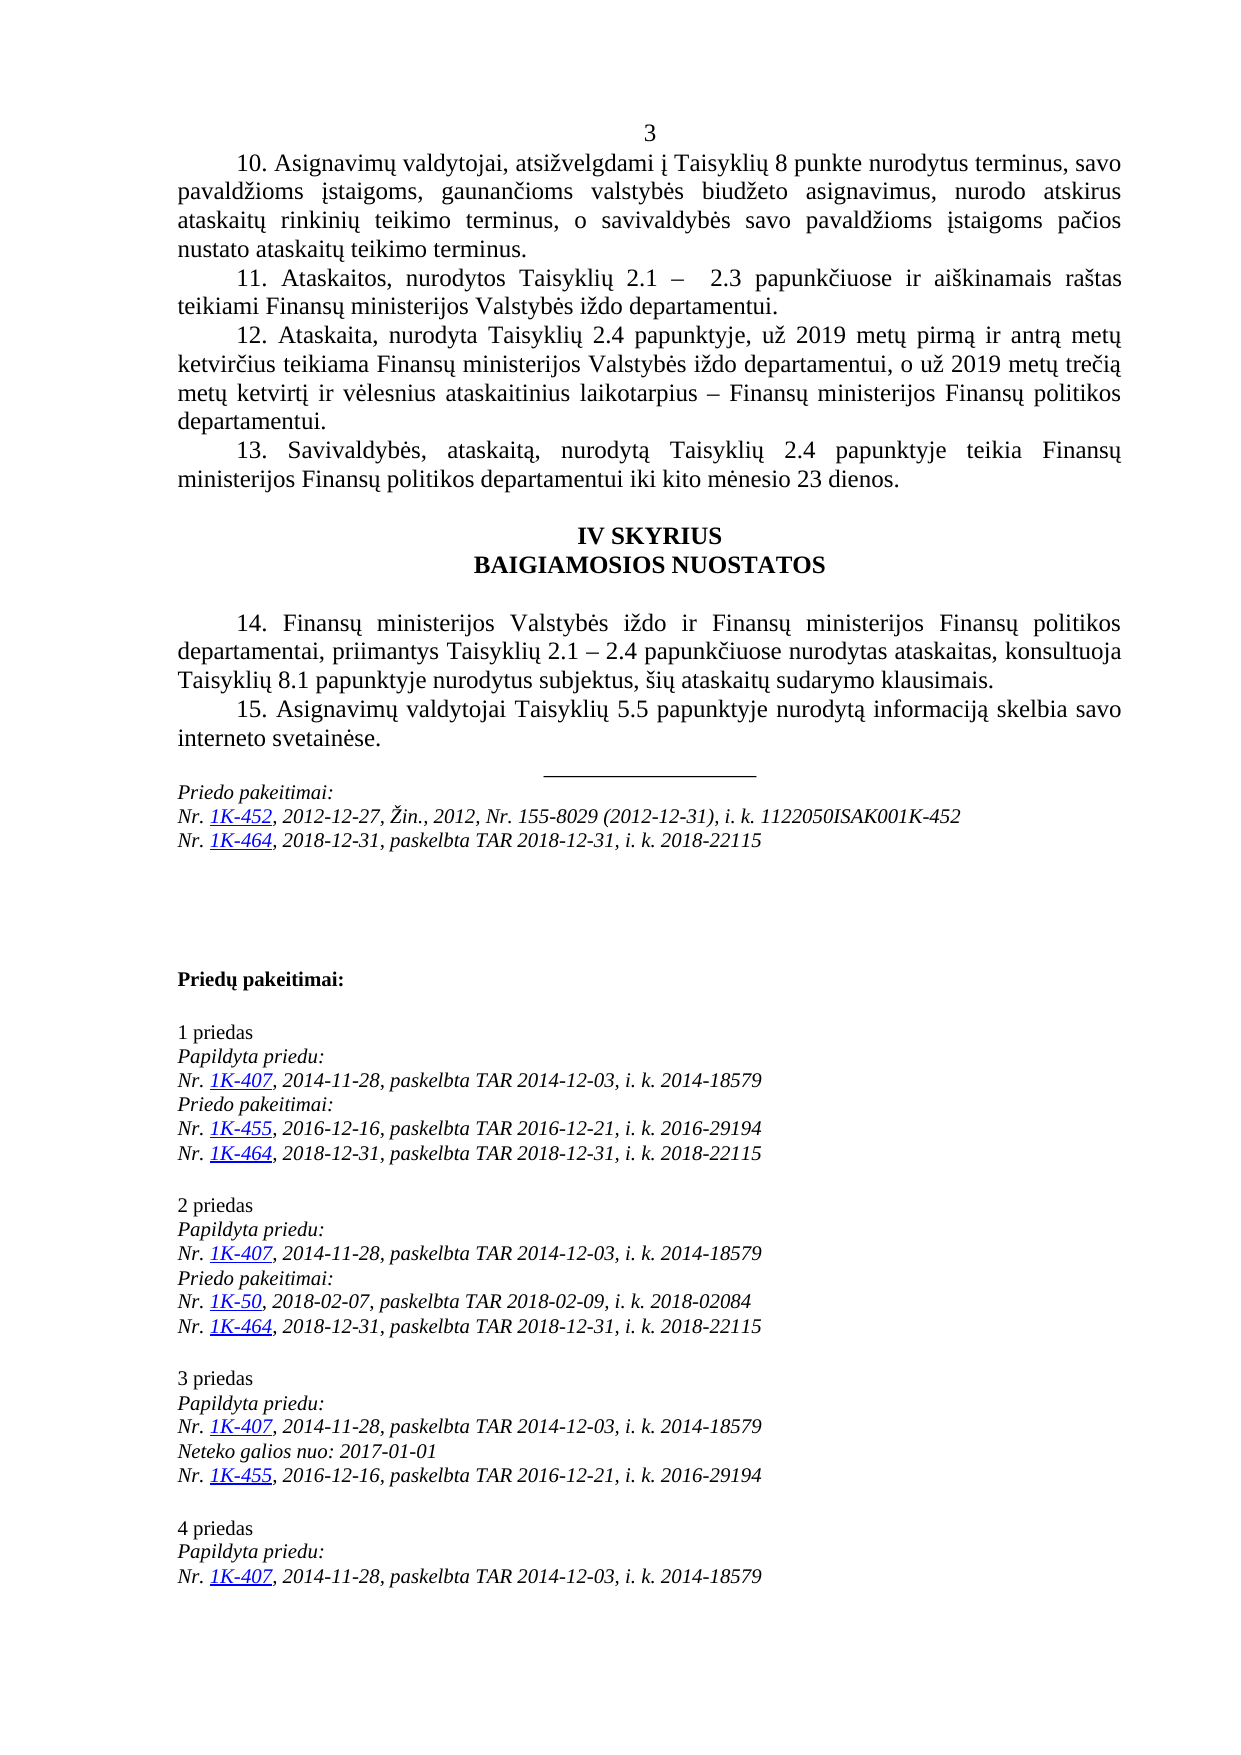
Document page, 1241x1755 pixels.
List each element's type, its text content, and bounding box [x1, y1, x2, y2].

text 10. Asignavimų valdytojai, atsižvelgdami į Taisyklių 8 punkte nurodytus terminus, savo pavaldžioms įstaigoms, gaunančioms valstybės biudžeto asignavimus, nurodo atskirus ataskaitų rinkinių teikimo terminus, o savivaldybės savo pavaldžioms įstaigoms pačios nustato ataskaitų teikimo terminus. [177, 148, 1122, 263]
text Papildyta priedu: [177, 1390, 1122, 1414]
text Papildyta priedu: [177, 1217, 1122, 1241]
text Nr. 1K-464, 2018-12-31, paskelbta TAR 2018-12-31, i. k. 2018-22115 [177, 1313, 1122, 1338]
text Priedų pakeitimai: [177, 967, 1122, 991]
text Nr. 1K-407, 2014-11-28, paskelbta TAR 2014-12-03, i. k. 2014-18579 [177, 1241, 1122, 1265]
text Nr. 1K-464, 2018-12-31, paskelbta TAR 2018-12-31, i. k. 2018-22115 [177, 828, 1122, 852]
text 15. Asignavimų valdytojai Taisyklių 5.5 papunktyje nurodytą informaciją skelbia savo interneto svetainėse. [177, 694, 1122, 751]
text Papildyta priedu: [177, 1539, 1122, 1563]
text 3 priedas [177, 1366, 1122, 1390]
text _________________ [177, 751, 1122, 780]
text 14. Finansų ministerijos Valstybės iždo ir Finansų ministerijos Finansų politikos departamentai, priimantys Taisyklių 2.1 – 2.4 papunkčiuose nurodytas ataskaitas, konsultuoja Taisyklių 8.1 papunktyje nurodytus subjektus, šių ataskaitų sudarymo klausimais. [177, 608, 1122, 694]
text Nr. 1K-407, 2014-11-28, paskelbta TAR 2014-12-03, i. k. 2014-18579 [177, 1068, 1122, 1092]
text Priedo pakeitimai: [177, 1092, 1122, 1116]
text 4 priedas [177, 1515, 1122, 1539]
text 1 priedas [177, 1020, 1122, 1044]
text 13. Savivaldybės, ataskaitą, nurodytą Taisyklių 2.4 papunktyje teikia Finansų ministerijos Finansų politikos departamentui iki kito mėnesio 23 dienos. [177, 435, 1122, 493]
text Neteko galios nuo: 2017-01-01 [177, 1438, 1122, 1463]
text Papildyta priedu: [177, 1044, 1122, 1068]
text 2 priedas [177, 1193, 1122, 1217]
text Priedo pakeitimai: [177, 780, 1122, 804]
text Nr. 1K-407, 2014-11-28, paskelbta TAR 2014-12-03, i. k. 2014-18579 [177, 1563, 1122, 1588]
text 11. Ataskaitos, nurodytos Taisyklių 2.1 – 2.3 papunkčiuose ir aiškinamais raštas teikiami Finansų ministerijos Valstybės iždo departamentui. [177, 263, 1122, 320]
text IV SKYRIUS [177, 521, 1122, 550]
text Nr. 1K-50, 2018-02-07, paskelbta TAR 2018-02-09, i. k. 2018-02084 [177, 1289, 1122, 1313]
text Nr. 1K-455, 2016-12-16, paskelbta TAR 2016-12-21, i. k. 2016-29194 [177, 1116, 1122, 1140]
text Nr. 1K-464, 2018-12-31, paskelbta TAR 2018-12-31, i. k. 2018-22115 [177, 1140, 1122, 1164]
text Nr. 1K-455, 2016-12-16, paskelbta TAR 2016-12-21, i. k. 2016-29194 [177, 1463, 1122, 1487]
text BAIGIAMOSIOS NUOSTATOS [177, 550, 1122, 579]
text 12. Ataskaita, nurodyta Taisyklių 2.4 papunktyje, už 2019 metų pirmą ir antrą metų ketvirčius teikiama Finansų ministerijos Valstybės iždo departamentui, o už 2019 metų trečią metų ketvirtį ir vėlesnius ataskaitinius laikotarpius – Finansų ministerijos Finansų politikos departamentui. [177, 320, 1122, 435]
text Nr. 1K-452, 2012-12-27, Žin., 2012, Nr. 155-8029 (2012-12-31), i. k. 1122050ISAK001K-452 [177, 804, 1122, 828]
text Priedo pakeitimai: [177, 1265, 1122, 1289]
text Nr. 1K-407, 2014-11-28, paskelbta TAR 2014-12-03, i. k. 2014-18579 [177, 1414, 1122, 1438]
